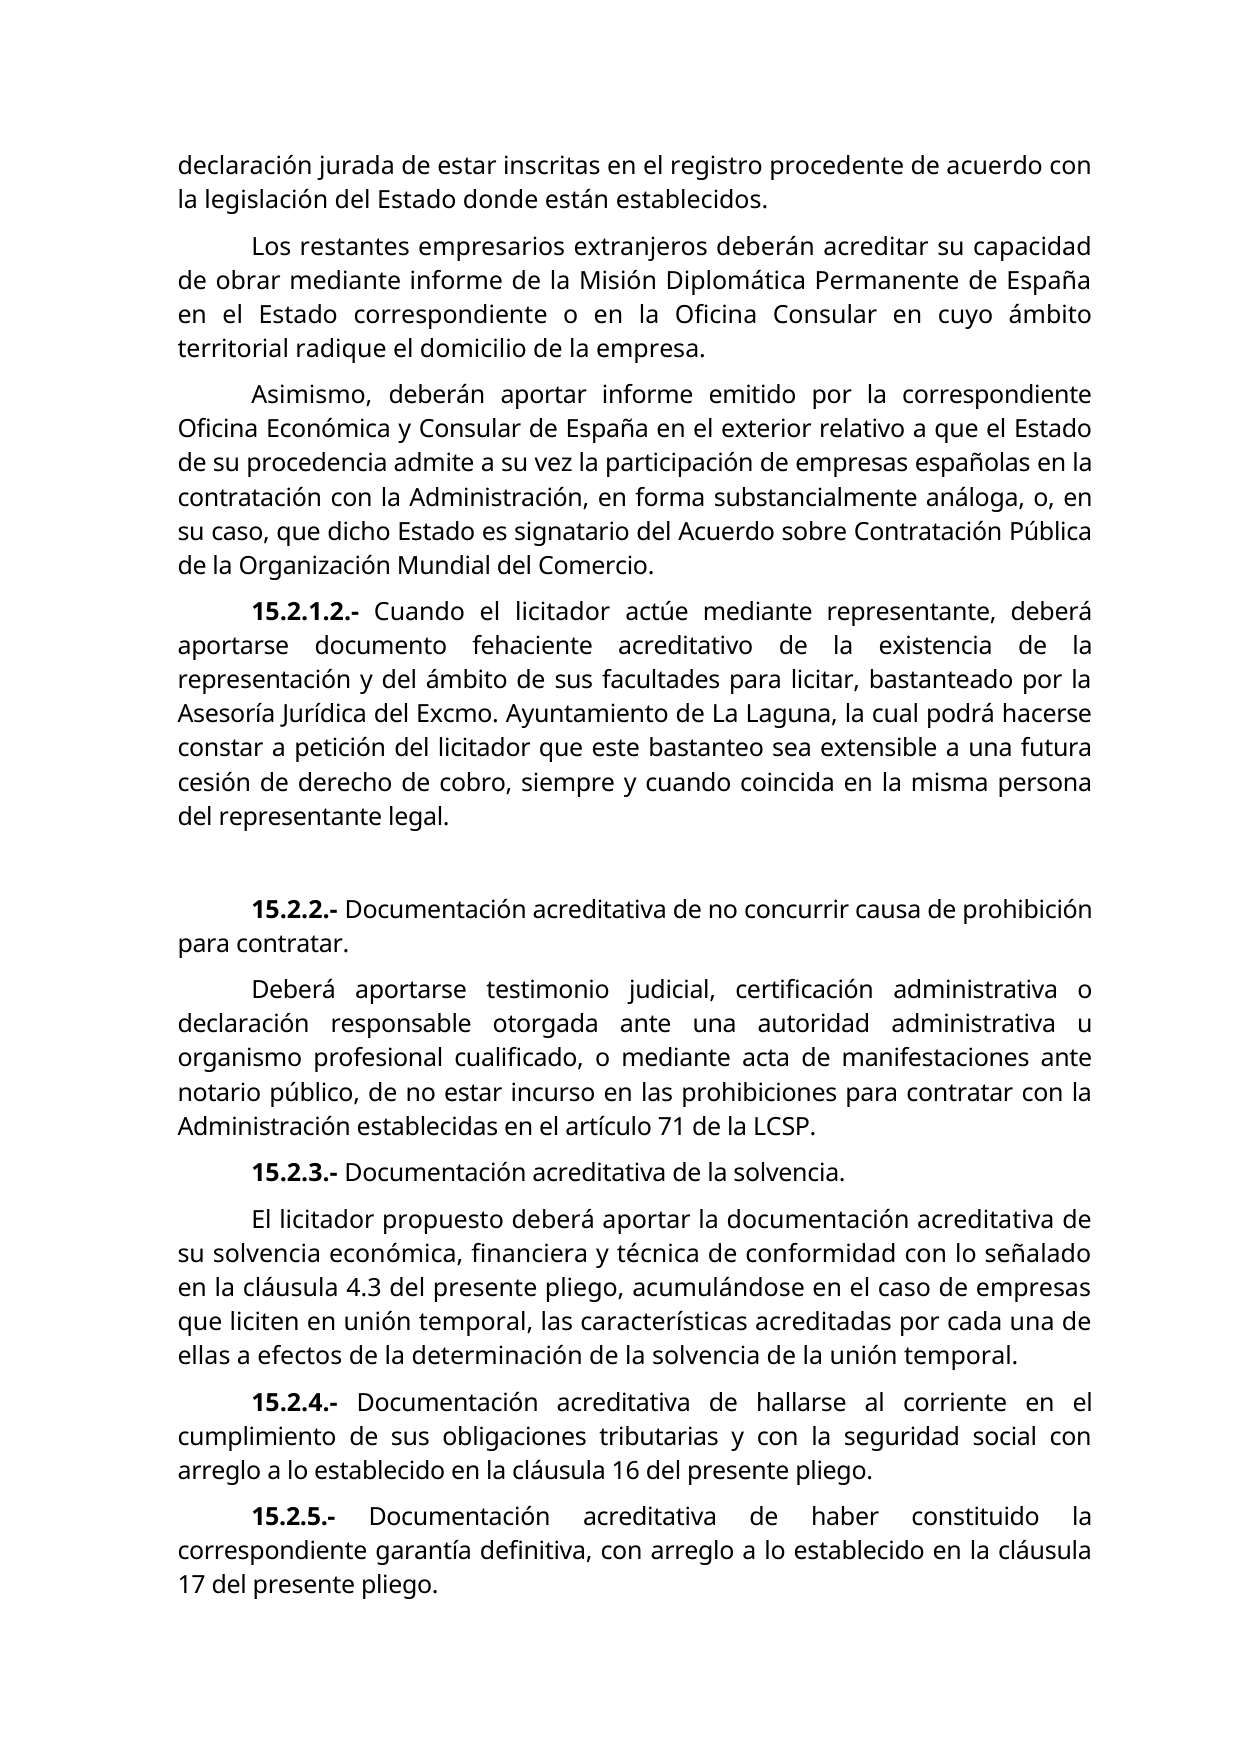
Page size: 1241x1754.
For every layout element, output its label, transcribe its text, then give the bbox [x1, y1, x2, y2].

text 15.2.1.2.- Cuando el licitador actúe mediante representante, deberá aportarse documento fehaciente acreditativo de la existencia de la representación y del ámbito de sus facultades para licitar, bastanteado por la Asesoría Jurídica del Excmo. Ayuntamiento de La Laguna, la cual podrá hacerse constar a petición del licitador que este bastanteo sea extensible a una futura cesión de derecho de cobro, siempre y cuando coincida en la misma persona del representante legal. [177, 594, 1093, 832]
text 15.2.4.- Documentación acreditativa de hallarse al corriente en el cumplimiento de sus obligaciones tributarias y con la seguridad social con arreglo a lo establecido en la cláusula 16 del presente pliego. [177, 1384, 1093, 1486]
text declaración jurada de estar inscritas en el registro procedente de acuerdo con la legislación del Estado donde están establecidos. [177, 148, 1093, 216]
text Asimismo, deberán aportar informe emitido por la correspondiente Oficina Económica y Consular de España en el exterior relativo a que el Estado de su procedencia admite a su vez la participación de empresas españolas en la contratación con la Administración, en forma substancialmente análoga, o, en su caso, que dicho Estado es signatario del Acuerdo sobre Contratación Pública de la Organización Mundial del Comercio. [177, 377, 1093, 581]
text 15.2.3.- Documentación acreditativa de la solvencia. [177, 1155, 1093, 1189]
text 15.2.2.- Documentación acreditativa de no concurrir causa de prohibición para contratar. [177, 891, 1093, 959]
text 15.2.5.- Documentación acreditativa de haber constituido la correspondiente garantía definitiva, con arreglo a lo establecido en la cláusula 17 del presente pliego. [177, 1499, 1093, 1601]
text Deberá aportarse testimonio judicial, certificación administrativa o declaración responsable otorgada ante una autoridad administrativa u organismo profesional cualificado, o mediante acta de manifestaciones ante notario público, de no estar incurso en las prohibiciones para contratar con la Administración establecidas en el artículo 71 de la LCSP. [177, 972, 1093, 1142]
text El licitador propuesto deberá aportar la documentación acreditativa de su solvencia económica, financiera y técnica de conformidad con lo señalado en la cláusula 4.3 del presente pliego, acumulándose en el caso de empresas que liciten en unión temporal, las características acreditadas por cada una de ellas a efectos de la determinación de la solvencia de la unión temporal. [177, 1201, 1093, 1372]
text Los restantes empresarios extranjeros deberán acreditar su capacidad de obrar mediante informe de la Misión Diplomática Permanente de España en el Estado correspondiente o en la Oficina Consular en cuyo ámbito territorial radique el domicilio de la empresa. [177, 228, 1093, 364]
